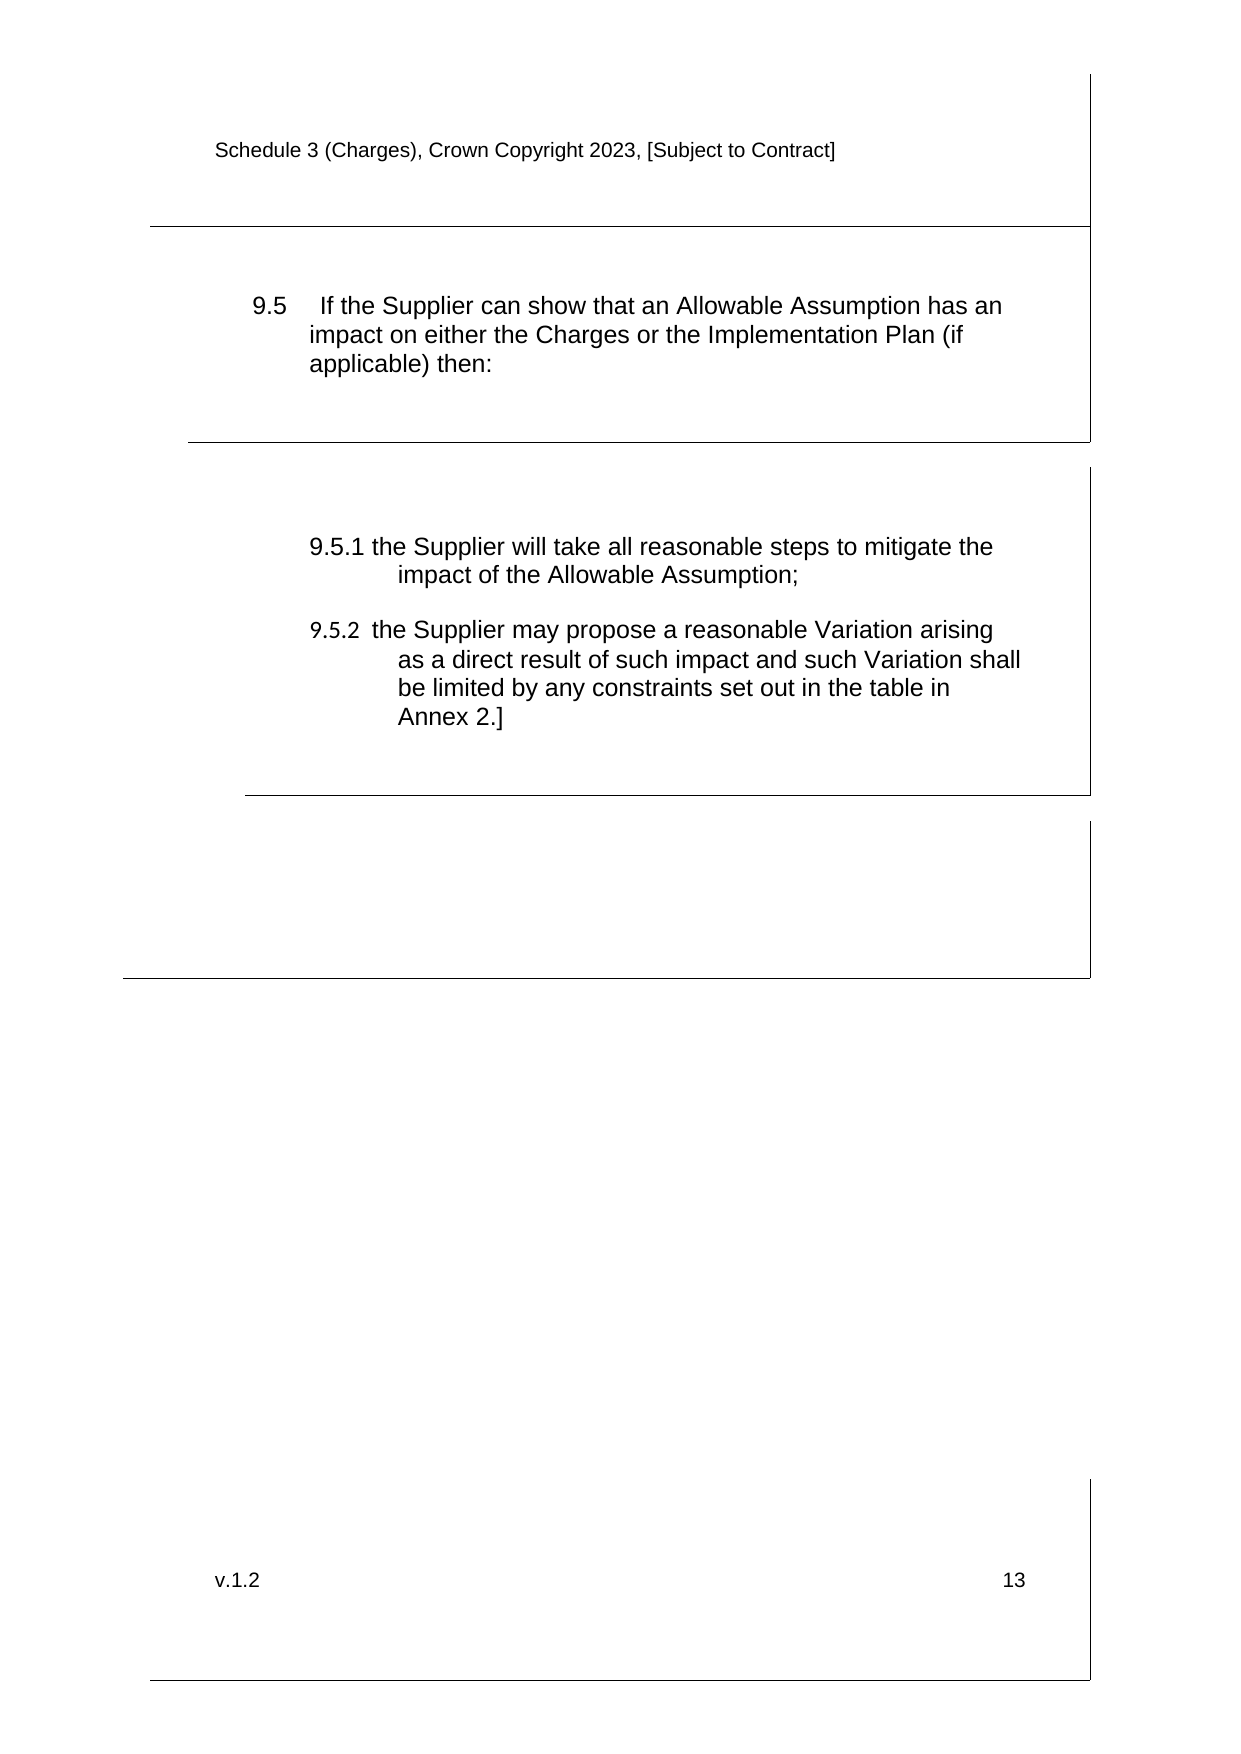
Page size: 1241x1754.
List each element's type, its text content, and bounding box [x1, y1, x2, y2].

list If the Supplier can show that an Allowable Assumption has an impact on either the Charges or the Implementation Plan (if applicable) then: [187, 227, 1090, 442]
list the Supplier will take all reasonable steps to mitigate the impact of the Allowable Assumption; [244, 467, 1090, 549]
list the Supplier may propose a reasonable Variation arising as a direct result of such impact and such Variation shall be limited by any constraints set out in the table in Annex 2.] [244, 549, 1090, 796]
